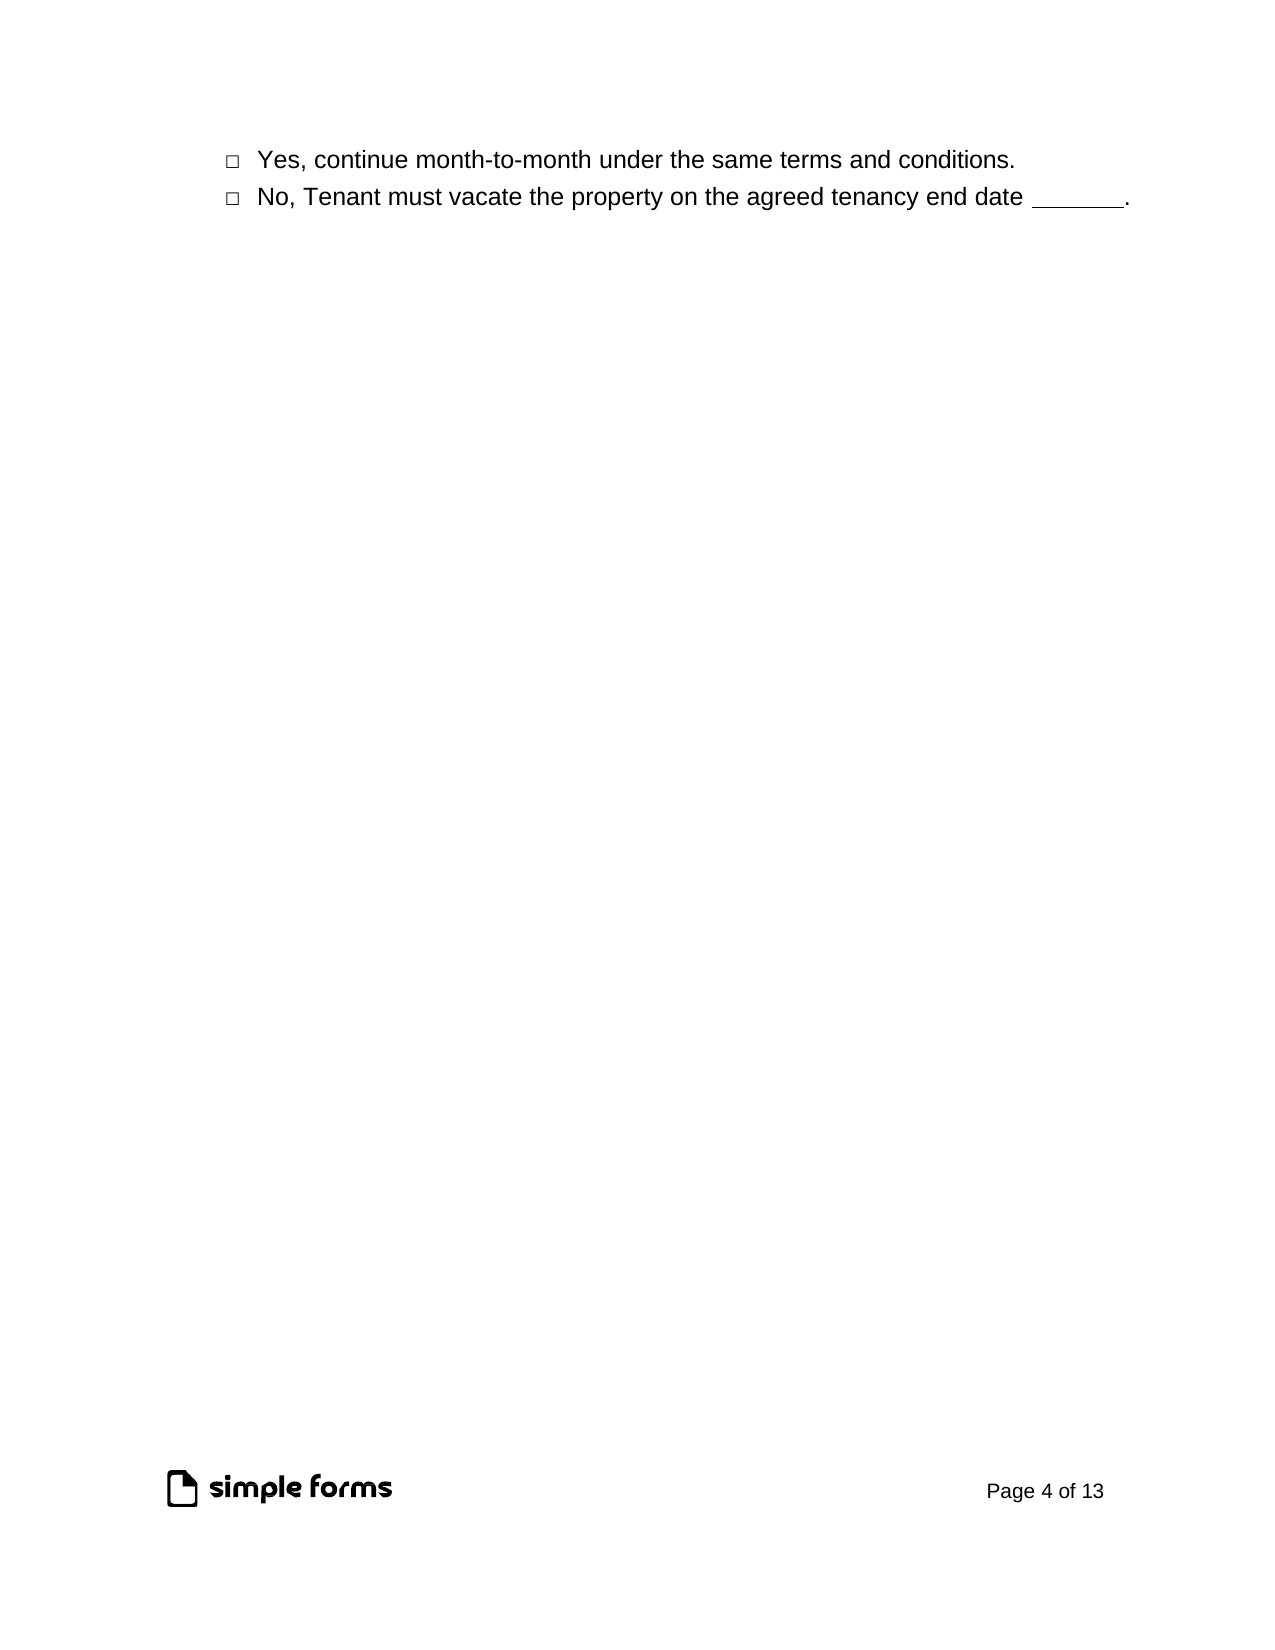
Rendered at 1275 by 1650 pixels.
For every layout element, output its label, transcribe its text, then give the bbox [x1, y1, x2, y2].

list Yes, continue month-to-month under the same terms and conditions. [225, 142, 1142, 176]
list No, Tenant must vacate the property on the agreed tenancy end date . [225, 178, 1142, 213]
